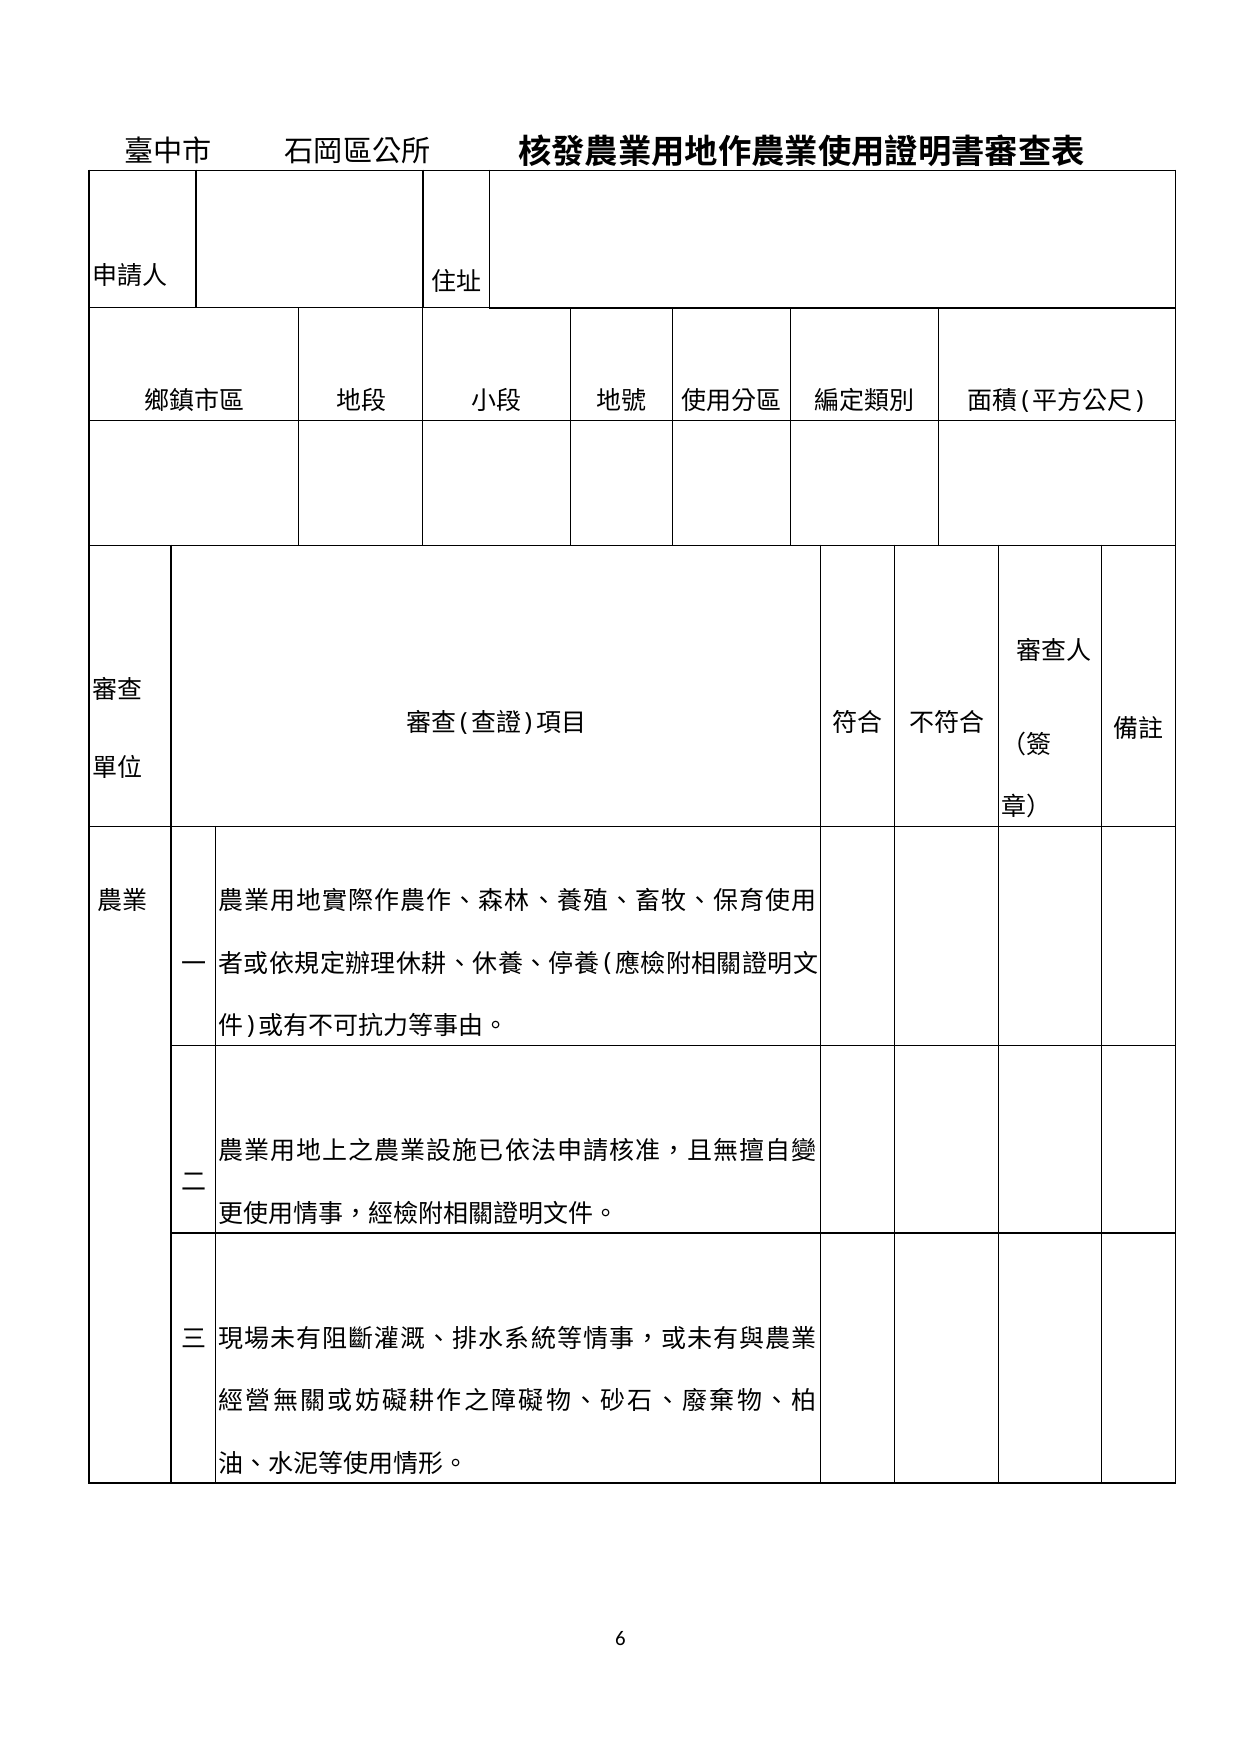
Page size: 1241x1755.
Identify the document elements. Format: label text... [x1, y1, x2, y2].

table_cell [895, 1046, 998, 1232]
table_cell 現場未有阻斷灌溉、排水系統等情事，或未有與農業經營無關或妨礙耕作之障礙物、砂石、廢棄物、柏油、水泥等使用情形。 [216, 1234, 820, 1482]
table_cell [939, 421, 1175, 544]
table_cell 鄉鎮市區 [90, 308, 298, 419]
table_header [490, 171, 1175, 307]
table_cell 三 [172, 1234, 215, 1482]
table_cell 編定類別 [791, 309, 938, 419]
table_header 申請人 [90, 171, 195, 307]
table_cell [423, 421, 570, 544]
table_cell 使用分區 [673, 309, 790, 419]
table_cell 農業用地實際作農作、森林、養殖、畜牧、保育使用者或依規定辦理休耕、休養、停養(應檢附相關證明文件)或有不可抗力等事由。 [216, 827, 820, 1044]
table_cell [999, 1234, 1101, 1482]
table_cell [1102, 1046, 1175, 1232]
table_cell 地號 [571, 309, 672, 419]
table_cell 審查 單位 [90, 546, 170, 826]
table_cell [673, 421, 790, 544]
table_cell 農業 [90, 827, 170, 1482]
table_cell [895, 827, 998, 1044]
table_cell 審查(查證)項目 [172, 546, 820, 826]
table_cell 小段 [423, 308, 570, 419]
table_cell 農業用地上之農業設施已依法申請核准，且無擅自變更使用情事，經檢附相關證明文件。 [216, 1046, 820, 1232]
table_cell [999, 1046, 1101, 1232]
table_cell [1102, 1234, 1175, 1482]
table_cell [821, 1046, 894, 1232]
text 臺中市 石岡區公所 核發農業用地作農業使用證明書審查表 [124, 107, 1116, 169]
table_cell 面積(平方公尺) [939, 309, 1175, 419]
table_cell [821, 1234, 894, 1482]
table_cell 符合 [821, 546, 894, 826]
table_cell [999, 827, 1101, 1044]
table_cell [299, 421, 422, 544]
table_cell 二 [172, 1046, 215, 1232]
table_cell [1102, 827, 1175, 1044]
table_cell 不符合 [895, 546, 998, 826]
table_cell 備註 [1102, 546, 1175, 826]
table_header [197, 171, 422, 307]
table_cell [895, 1234, 998, 1482]
table_cell 一 [172, 827, 215, 1044]
table_cell [821, 827, 894, 1044]
table_cell [791, 421, 938, 544]
table_header 住址 [424, 171, 489, 307]
table_cell [90, 421, 298, 544]
table_cell 地段 [299, 308, 422, 419]
table_cell [571, 421, 672, 544]
table_cell 審查人 （簽章） [999, 546, 1101, 826]
